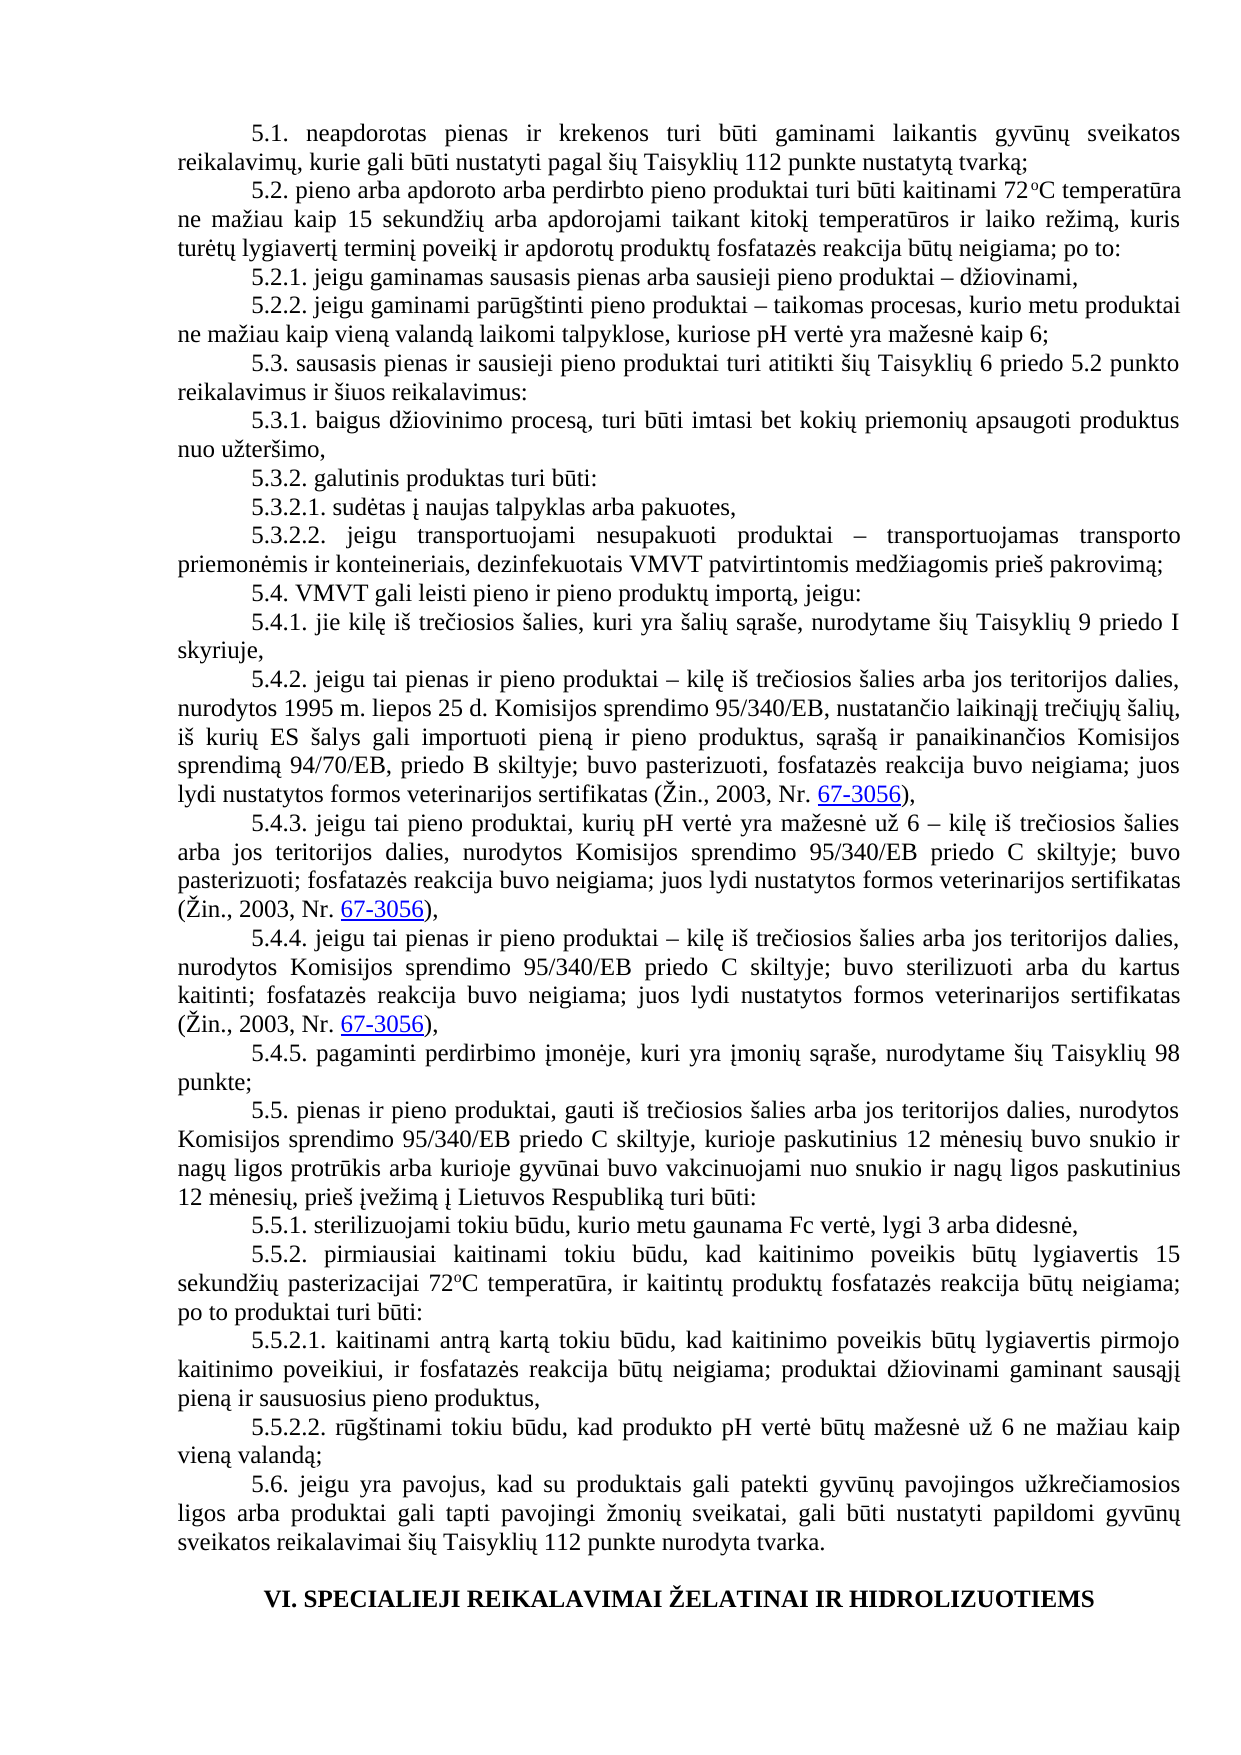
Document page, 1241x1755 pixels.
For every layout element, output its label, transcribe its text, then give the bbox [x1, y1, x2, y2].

text 5.4.5. pagaminti perdirbimo įmonėje, kuri yra įmonių sąraše, nurodytame šių Taisyklių 98 punkte; [177, 1038, 1181, 1096]
text 5.5.1. sterilizuojami tokiu būdu, kurio metu gaunama Fc vertė, lygi 3 arba didesnė, [177, 1211, 1181, 1239]
text 5.4. VMVT gali leisti pieno ir pieno produktų importą, jeigu: [177, 578, 1181, 607]
text 5.4.3. jeigu tai pieno produktai, kurių pH vertė yra mažesnė už 6 – kilę iš trečiosios šalies arba jos teritorijos dalies, nurodytos Komisijos sprendimo 95/340/EB priedo C skiltyje; buvo pasterizuoti; fosfatazės reakcija buvo neigiama; juos lydi nustatytos formos veterinarijos sertifikatas (Žin., 2003, Nr. 67-3056), [177, 808, 1181, 923]
text 5.2. pieno arba apdoroto arba perdirbto pieno produktai turi būti kaitinami 72oC temperatūra ne mažiau kaip 15 sekundžių arba apdorojami taikant kitokį temperatūros ir laiko režimą, kuris turėtų lygiavertį terminį poveikį ir apdorotų produktų fosfatazės reakcija būtų neigiama; po to: [177, 176, 1181, 262]
text 5.4.4. jeigu tai pienas ir pieno produktai – kilę iš trečiosios šalies arba jos teritorijos dalies, nurodytos Komisijos sprendimo 95/340/EB priedo C skiltyje; buvo sterilizuoti arba du kartus kaitinti; fosfatazės reakcija buvo neigiama; juos lydi nustatytos formos veterinarijos sertifikatas (Žin., 2003, Nr. 67-3056), [177, 923, 1181, 1038]
text 5.3.2. galutinis produktas turi būti: [177, 463, 1181, 492]
text 5.5.2.2. rūgštinami tokiu būdu, kad produkto pH vertė būtų mažesnė už 6 ne mažiau kaip vieną valandą; [177, 1412, 1181, 1469]
text 5.3.2.1. sudėtas į naujas talpyklas arba pakuotes, [177, 492, 1181, 521]
text 5.1. neapdorotas pienas ir krekenos turi būti gaminami laikantis gyvūnų sveikatos reikalavimų, kurie gali būti nustatyti pagal šių Taisyklių 112 punkte nustatytą tvarką; [177, 118, 1181, 176]
text 5.4.1. jie kilę iš trečiosios šalies, kuri yra šalių sąraše, nurodytame šių Taisyklių 9 priedo I skyriuje, [177, 607, 1181, 664]
text 5.2.2. jeigu gaminami parūgštinti pieno produktai – taikomas procesas, kurio metu produktai ne mažiau kaip vieną valandą laikomi talpyklose, kuriose pH vertė yra mažesnė kaip 6; [177, 291, 1181, 348]
text 5.4.2. jeigu tai pienas ir pieno produktai – kilę iš trečiosios šalies arba jos teritorijos dalies, nurodytos 1995 m. liepos 25 d. Komisijos sprendimo 95/340/EB, nustatančio laikinąjį trečiųjų šalių, iš kurių ES šalys gali importuoti pieną ir pieno produktus, sąrašą ir panaikinančios Komisijos sprendimą 94/70/EB, priedo B skiltyje; buvo pasterizuoti, fosfatazės reakcija buvo neigiama; juos lydi nustatytos formos veterinarijos sertifikatas (Žin., 2003, Nr. 67-3056), [177, 664, 1181, 808]
text 5.2.1. jeigu gaminamas sausasis pienas arba sausieji pieno produktai – džiovinami, [177, 262, 1181, 291]
text 5.6. jeigu yra pavojus, kad su produktais gali patekti gyvūnų pavojingos užkrečiamosios ligos arba produktai gali tapti pavojingi žmonių sveikatai, gali būti nustatyti papildomi gyvūnų sveikatos reikalavimai šių Taisyklių 112 punkte nurodyta tvarka. [177, 1469, 1181, 1556]
text 5.5.2. pirmiausiai kaitinami tokiu būdu, kad kaitinimo poveikis būtų lygiavertis 15 sekundžių pasterizacijai 72oC temperatūra, ir kaitintų produktų fosfatazės reakcija būtų neigiama; po to produktai turi būti: [177, 1239, 1181, 1326]
text 5.5. pienas ir pieno produktai, gauti iš trečiosios šalies arba jos teritorijos dalies, nurodytos Komisijos sprendimo 95/340/EB priedo C skiltyje, kurioje paskutinius 12 mėnesių buvo snukio ir nagų ligos protrūkis arba kurioje gyvūnai buvo vakcinuojami nuo snukio ir nagų ligos paskutinius 12 mėnesių, prieš įvežimą į Lietuvos Respubliką turi būti: [177, 1096, 1181, 1211]
text 5.3. sausasis pienas ir sausieji pieno produktai turi atitikti šių Taisyklių 6 priedo 5.2 punkto reikalavimus ir šiuos reikalavimus: [177, 348, 1181, 406]
text 5.3.2.2. jeigu transportuojami nesupakuoti produktai – transportuojamas transporto priemonėmis ir konteineriais, dezinfekuotais VMVT patvirtintomis medžiagomis prieš pakrovimą; [177, 521, 1181, 578]
text 5.3.1. baigus džiovinimo procesą, turi būti imtasi bet kokių priemonių apsaugoti produktus nuo užteršimo, [177, 406, 1181, 463]
text VI. SPECIALIEJI REIKALAVIMAI ŽELATINAI IR HIDROLIZUOTIEMS [177, 1584, 1181, 1613]
text 5.5.2.1. kaitinami antrą kartą tokiu būdu, kad kaitinimo poveikis būtų lygiavertis pirmojo kaitinimo poveikiui, ir fosfatazės reakcija būtų neigiama; produktai džiovinami gaminant sausąjį pieną ir sausuosius pieno produktus, [177, 1326, 1181, 1412]
